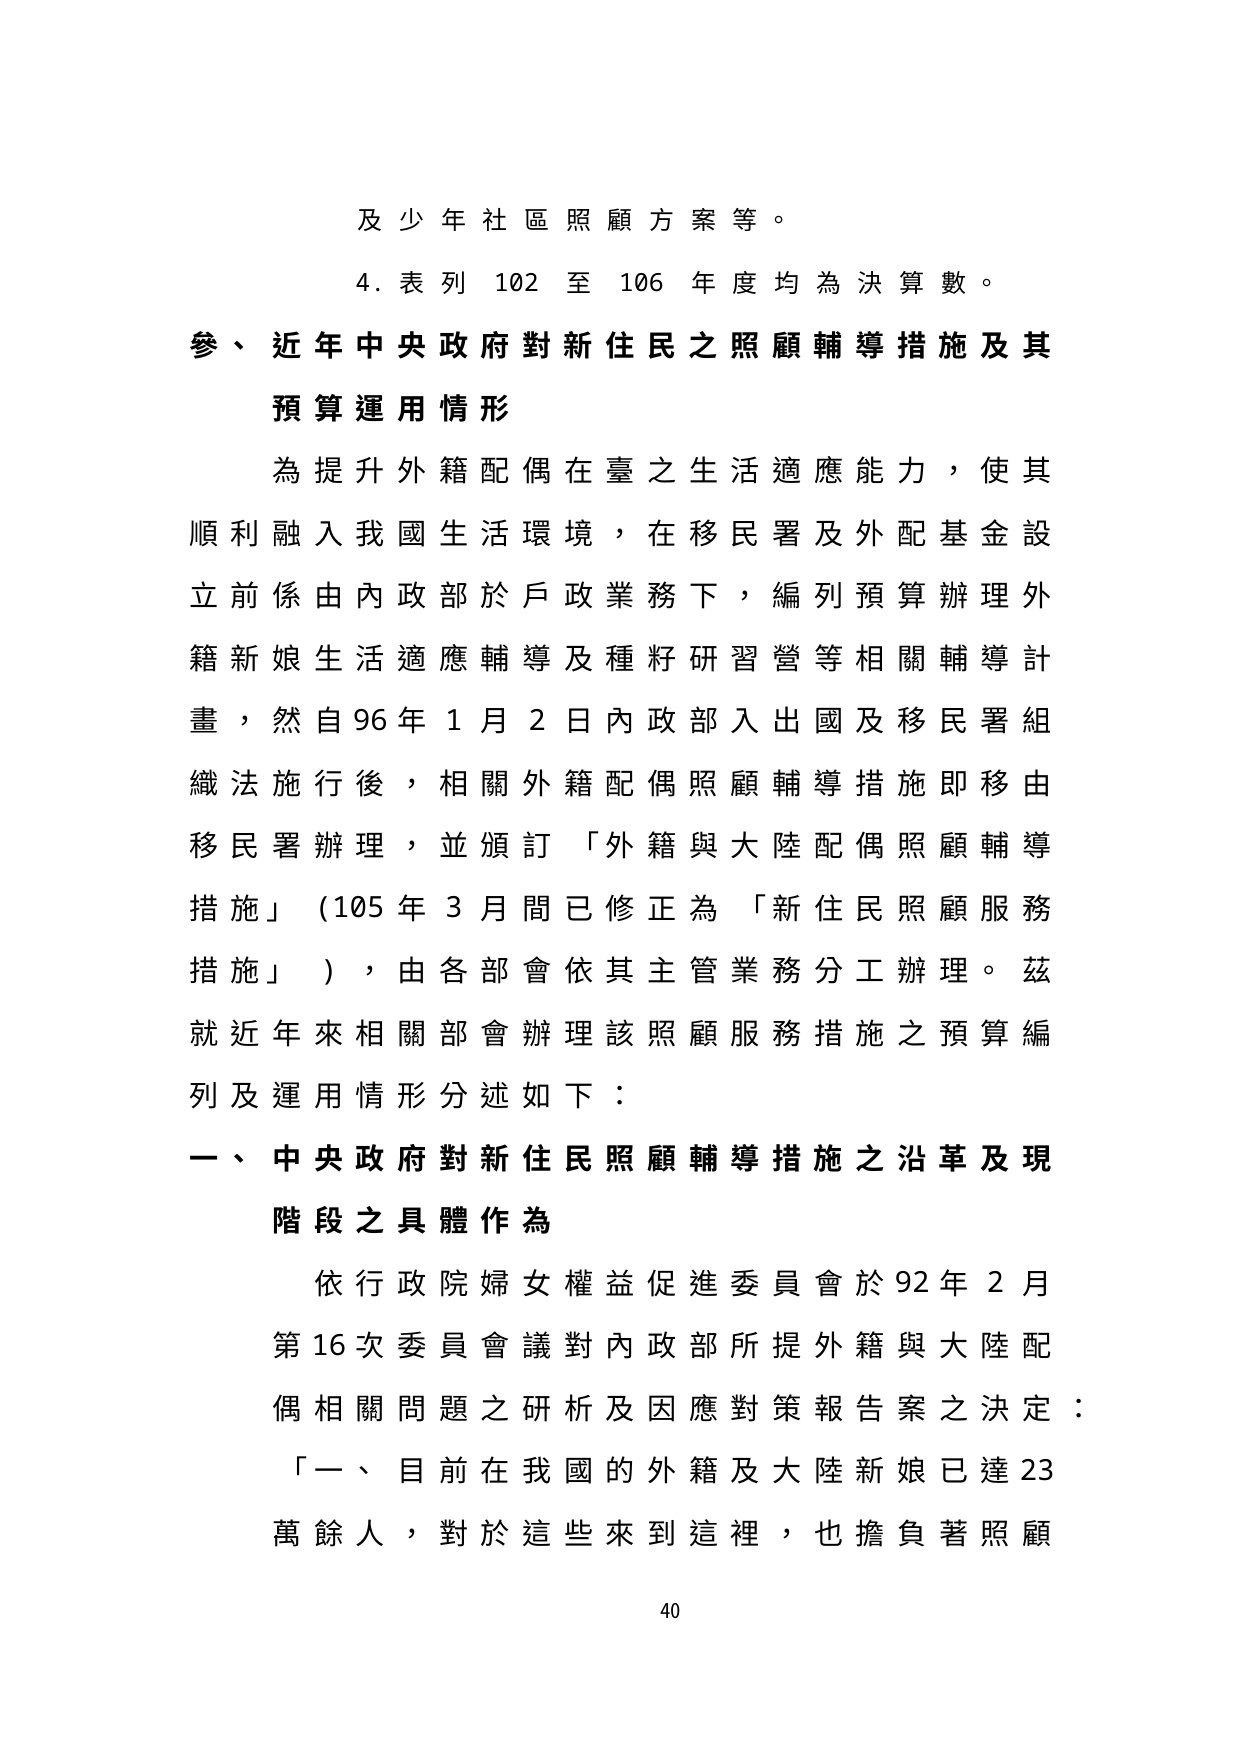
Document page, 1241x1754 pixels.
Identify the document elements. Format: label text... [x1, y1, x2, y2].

text 為提升外籍配偶在臺之生活適應能力，使其順利融入我國生活環境，在移民署及外配基金設立前係由內政部於戶政業務下，編列預算辦理外籍新娘生活適應輔導及種籽研習營等相關輔導計畫，然自96年1月2日內政部入出國及移民署組織法施行後，相關外籍配偶照顧輔導措施即移由移民署辦理，並頒訂「外籍與大陸配偶照顧輔導措施」(105年3月間已修正為「新住民照顧服務措施」)，由各部會依其主管業務分工辦理。茲就近年來相關部會辦理該照顧服務措施之預算編列及運用情形分述如下： [183, 427, 1058, 1115]
text 一、中央政府對新住民照顧輔導措施之沿革及現階段之具體作為 [183, 1115, 1058, 1240]
text 參、近年中央政府對新住民之照顧輔導措施及其預算運用情形 [183, 302, 1058, 427]
text 依行政院婦女權益促進委員會於92年2月第16次委員會議對內政部所提外籍與大陸配偶相關問題之研析及因應對策報告案之決定：「一、目前在我國的外籍及大陸新娘已達23萬餘人，對於這些來到這裡，也擔負著照顧養育我們下一代的女性，政府對於他們個人或家庭的基本權益及需求，應視為一項重要的政策來加以面對，同時應規劃提出具體的措施，並編列預算來落實執行。…。」該部旋即於同年訂定「外籍與大陸配偶照顧輔導措施」，由中央各部會依權責分工辦理，其沿革及工作重點如下： [242, 1240, 1058, 1552]
text 4.表列102至106年度均為決算數。 [313, 240, 1058, 302]
text 及少年社區照顧方案等。 [313, 177, 1058, 240]
